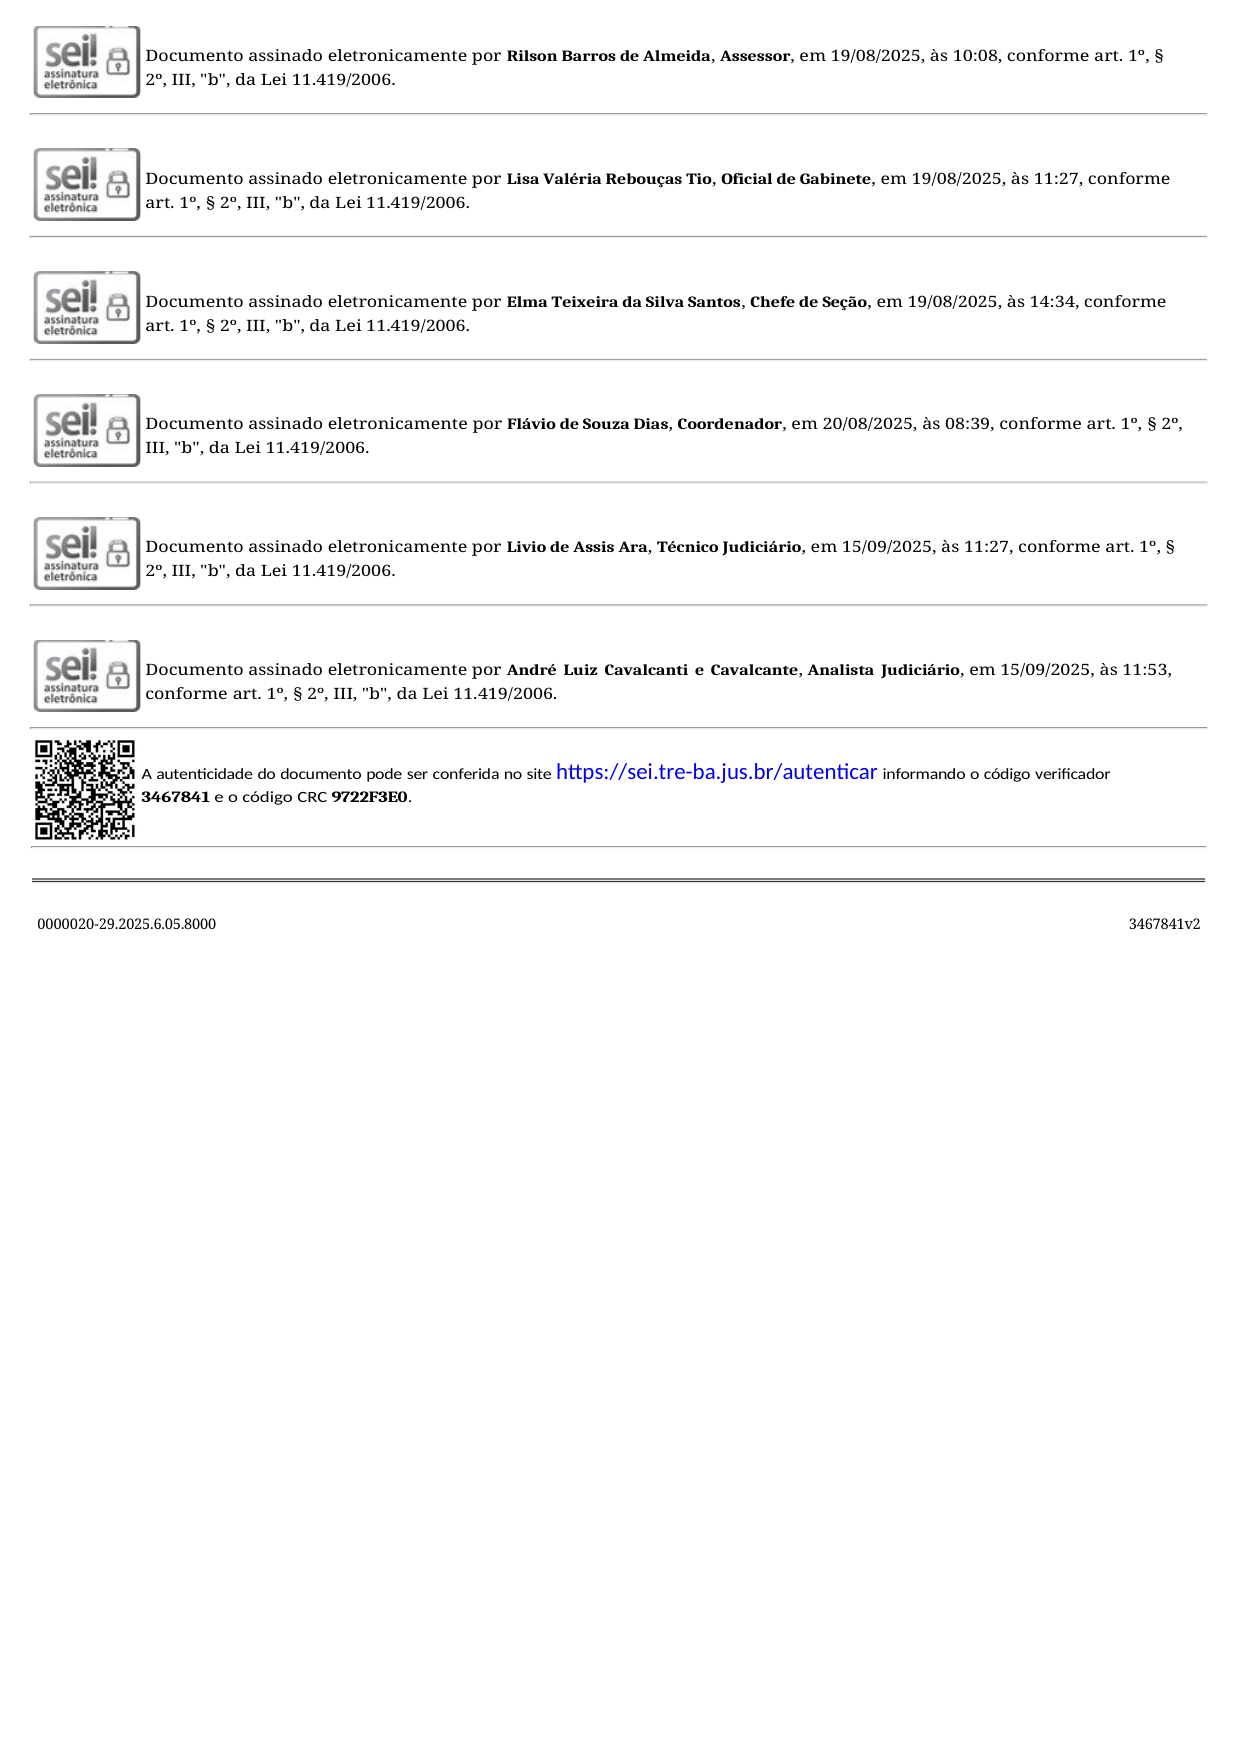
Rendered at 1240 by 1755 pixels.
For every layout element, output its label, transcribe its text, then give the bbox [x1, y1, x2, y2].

text Documento assinado eletronicamente por Flávio de Souza Dias, Coordenador, em 20/08/2025, às 08:39, conforme art. 1º, § 2º, III, "b", da Lei 11.419/2006. [145, 413, 1210, 458]
text Documento assinado eletronicamente por Elma Teixeira da Silva Santos, Chefe de Seção, em 19/08/2025, às 14:34, conforme art. 1º, § 2º, III, "b", da Lei 11.419/2006. [145, 290, 1173, 336]
text Documento assinado eletronicamente por Rilson Barros de Almeida, Assessor, em 19/08/2025, às 10:08, conforme art. 1º, § 2º, III, "b", da Lei 11.419/2006. [145, 45, 1173, 90]
text Documento assinado eletronicamente por André Luiz Cavalcanti e Cavalcante, Analista Judiciário, em 15/09/2025, às 11:53, conforme art. 1º, § 2º, III, "b", da Lei 11.419/2006. [145, 659, 1210, 704]
text Documento assinado eletronicamente por Lisa Valéria Rebouças Tio, Oficial de Gabinete, em 19/08/2025, às 11:27, conforme art. 1º, § 2º, III, "b", da Lei 11.419/2006. [145, 167, 1173, 213]
text Documento assinado eletronicamente por Livio de Assis Ara, Técnico Judiciário, em 15/09/2025, às 11:27, conforme art. 1º, § 2º, III, "b", da Lei 11.419/2006. [145, 536, 1197, 581]
text 0000020-29.2025.6.05.8000 3467841v2 [29, 914, 1208, 934]
